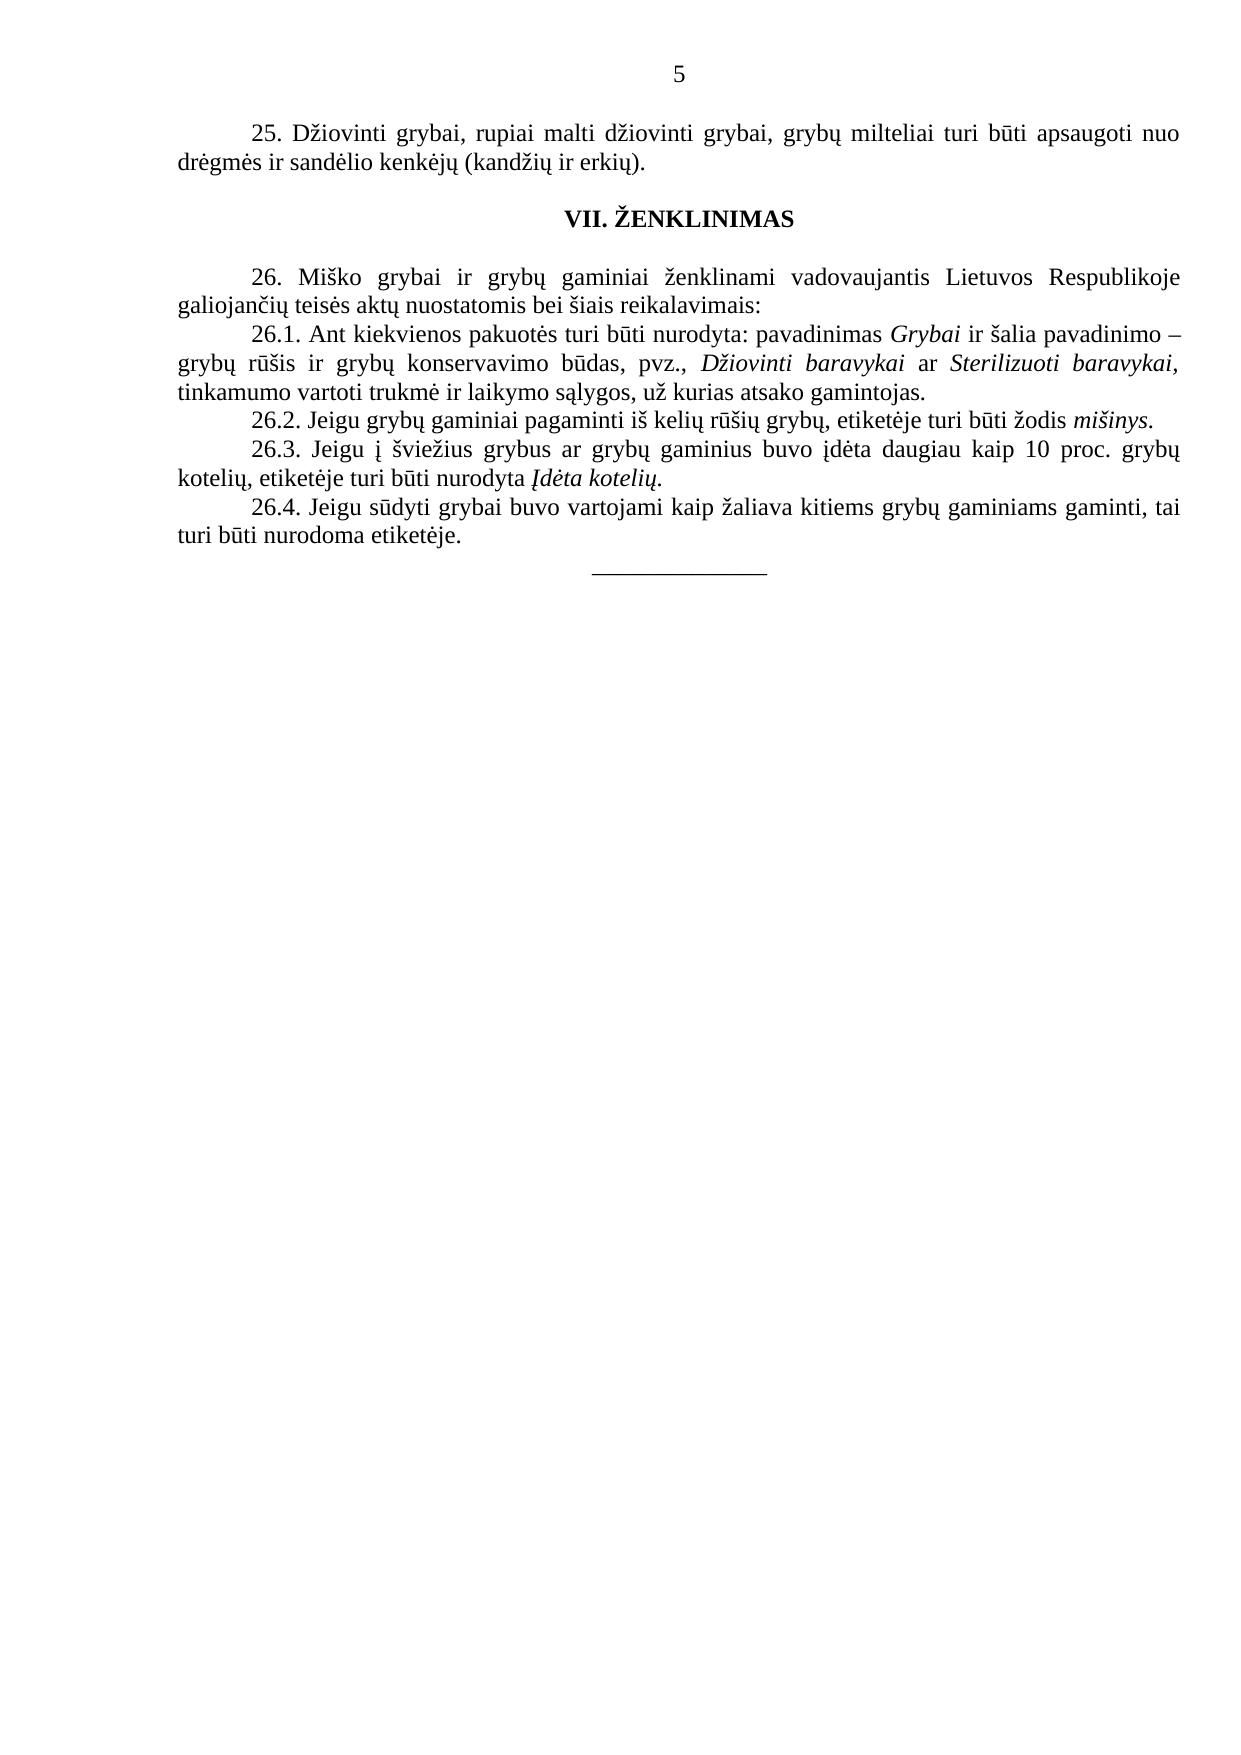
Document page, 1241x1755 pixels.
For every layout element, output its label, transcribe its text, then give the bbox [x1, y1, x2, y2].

text 26.3. Jeigu į šviežius grybus ar grybų gaminius buvo įdėta daugiau kaip 10 proc. grybų kotelių, etiketėje turi būti nurodyta Įdėta kotelių. [177, 434, 1181, 492]
text 26. Miško grybai ir grybų gaminiai ženklinami vadovaujantis Lietuvos Respublikoje galiojančių teisės aktų nuostatomis bei šiais reikalavimais: [177, 262, 1181, 319]
text 26.4. Jeigu sūdyti grybai buvo vartojami kaip žaliava kitiems grybų gaminiams gaminti, tai turi būti nurodoma etiketėje. [177, 492, 1181, 549]
text 26.1. Ant kiekvienos pakuotės turi būti nurodyta: pavadinimas Grybai ir šalia pavadinimo – grybų rūšis ir grybų konservavimo būdas, pvz., Džiovinti baravykai ar Sterilizuoti baravykai, tinkamumo vartoti trukmė ir laikymo sąlygos, už kurias atsako gamintojas. [177, 319, 1181, 406]
text 25. Džiovinti grybai, rupiai malti džiovinti grybai, grybų milteliai turi būti apsaugoti nuo drėgmės ir sandėlio kenkėjų (kandžių ir erkių). [177, 118, 1181, 176]
text 26.2. Jeigu grybų gaminiai pagaminti iš kelių rūšių grybų, etiketėje turi būti žodis mišinys. [177, 406, 1181, 434]
text ______________ [177, 549, 1181, 578]
text VII. ŽENKLINIMAS [177, 204, 1181, 233]
